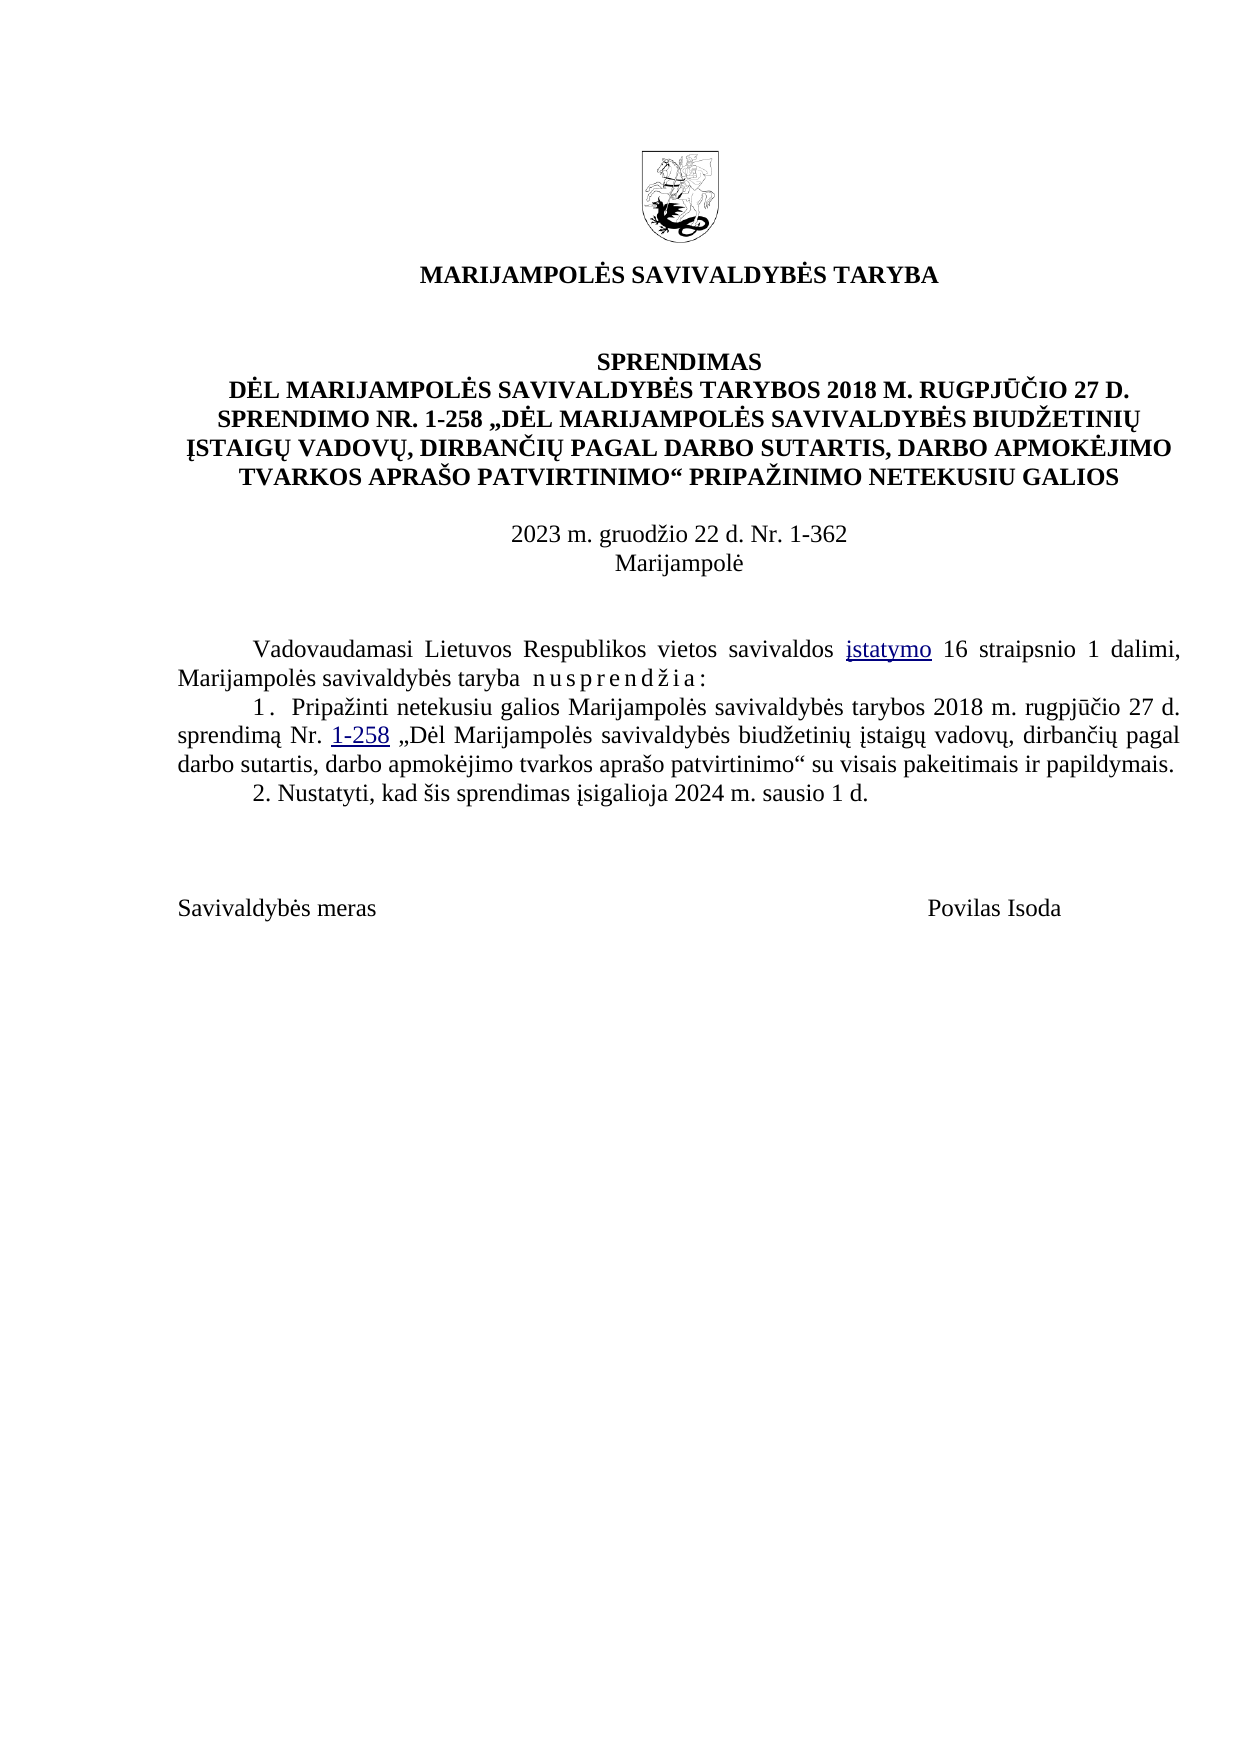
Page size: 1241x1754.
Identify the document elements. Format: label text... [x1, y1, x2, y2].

text Savivaldybės meras Povilas Isoda [177, 893, 1181, 922]
text MARIJAMPOLĖS SAVIVALDYBĖS TARYBA [177, 260, 1181, 289]
text 2023 m. gruodžio 22 d. Nr. 1-362 [177, 519, 1181, 548]
text Marijampolė [177, 548, 1181, 577]
text Vadovaudamasi Lietuvos Respublikos vietos savivaldos įstatymo 16 straipsnio 1 dalimi, Marijampolės savivaldybės taryba nusprendžia: [177, 634, 1181, 692]
text SPRENDIMAS [177, 347, 1181, 375]
text 2. Nustatyti, kad šis sprendimas įsigalioja 2024 m. sausio 1 d. [177, 778, 1181, 807]
text DĖL MARIJAMPOLĖS SAVIVALDYBĖS TARYBOS 2018 M. RUGPJŪČIO 27 D. SPRENDIMO NR. 1-258 „DĖL MARIJAMPOLĖS SAVIVALDYBĖS BIUDŽETINIŲ ĮSTAIGŲ VADOVŲ, DIRBANČIŲ PAGAL DARBO SUTARTIS, DARBO APMOKĖJIMO TVARKOS APRAŠO PATVIRTINIMO“ PRIPAŽINIMO NETEKUSIU GALIOS [177, 375, 1181, 490]
text 1. Pripažinti netekusiu galios Marijampolės savivaldybės tarybos 2018 m. rugpjūčio 27 d. sprendimą Nr. 1-258 „Dėl Marijampolės savivaldybės biudžetinių įstaigų vadovų, dirbančių pagal darbo sutartis, darbo apmokėjimo tvarkos aprašo patvirtinimo“ su visais pakeitimais ir papildymais. [177, 692, 1181, 778]
